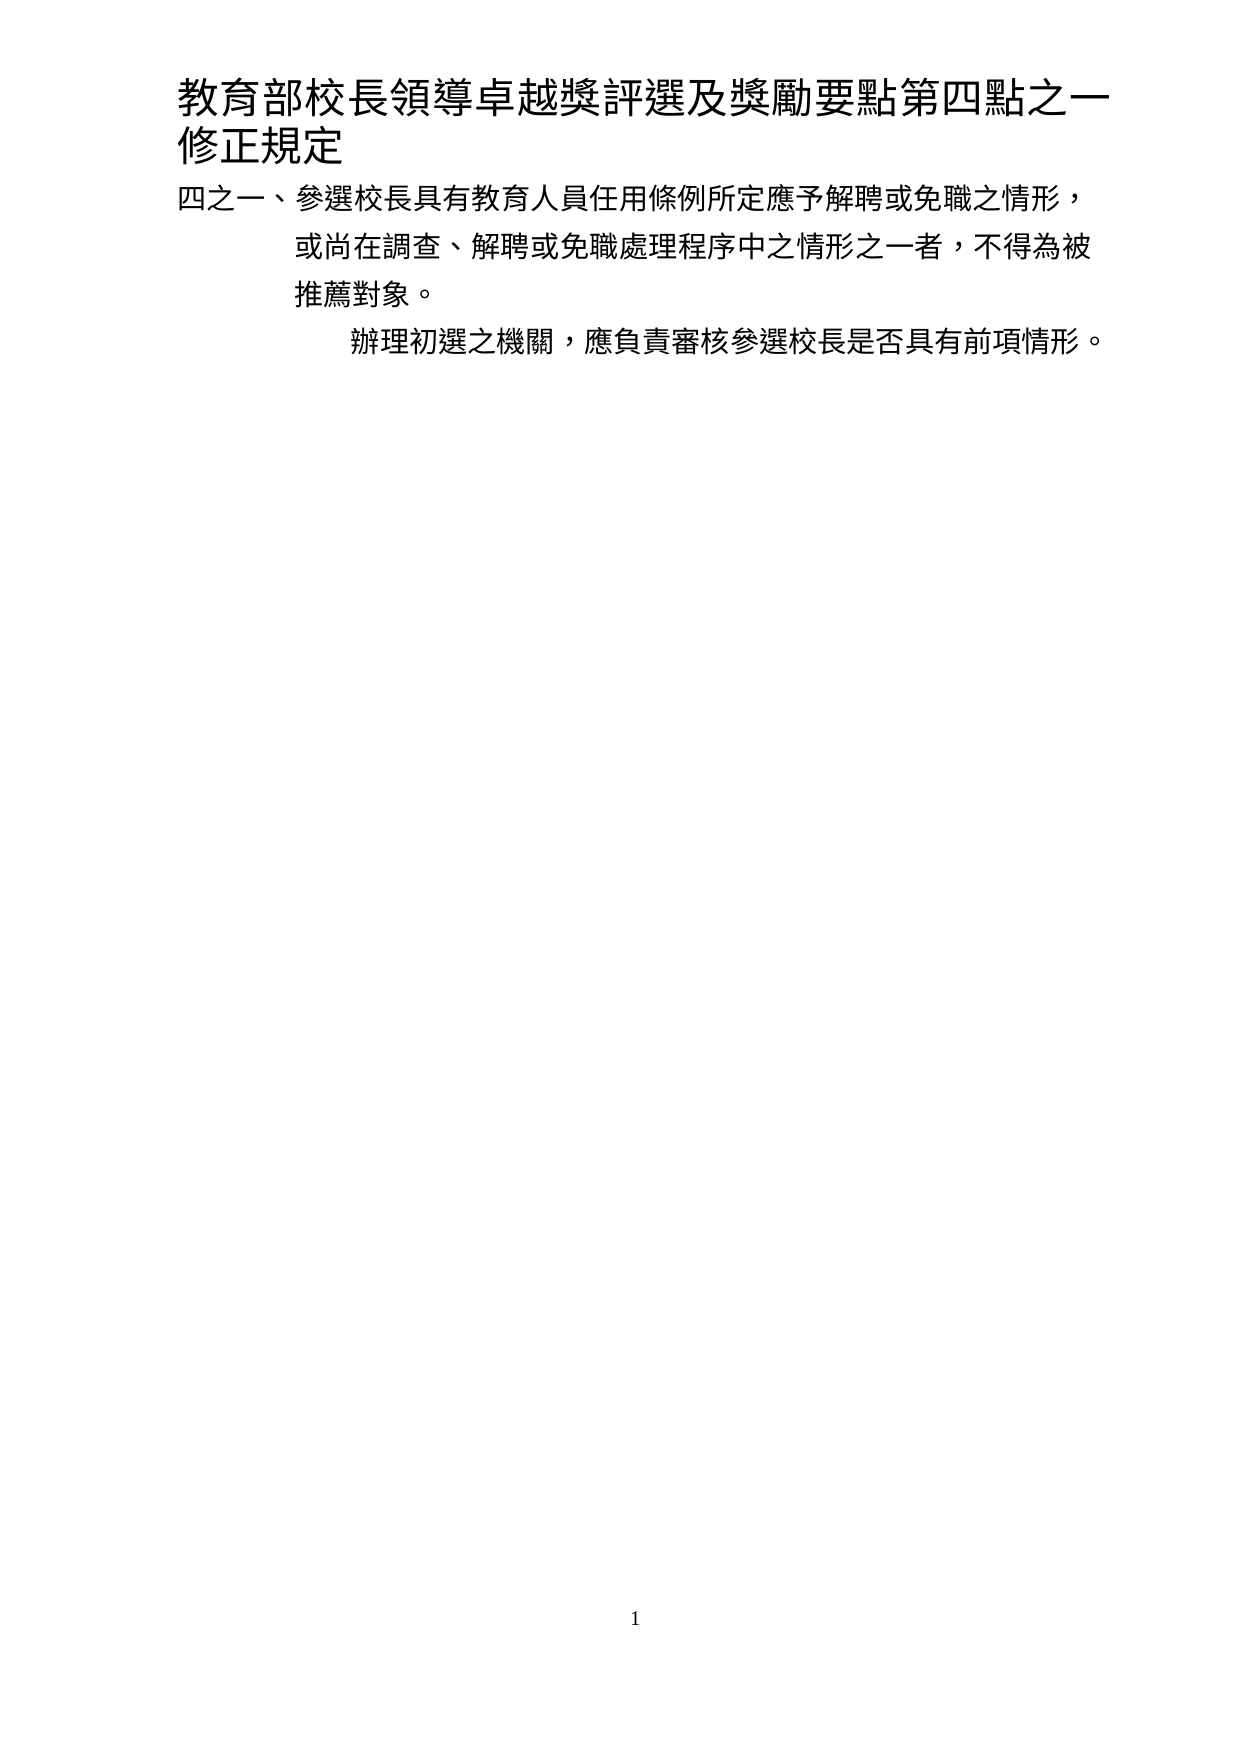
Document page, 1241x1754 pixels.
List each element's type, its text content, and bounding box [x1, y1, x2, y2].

text 四之一、參選校長具有教育人員任用條例所定應予解聘或免職之情形，或尚在調查、解聘或免職處理程序中之情形之一者，不得為被推薦對象。 [177, 171, 1092, 314]
text 辦理初選之機關，應負責審核參選校長是否具有前項情形。 [292, 314, 1092, 362]
text 教育部校長領導卓越獎評選及獎勵要點第四點之一修正規定 [177, 75, 1113, 171]
